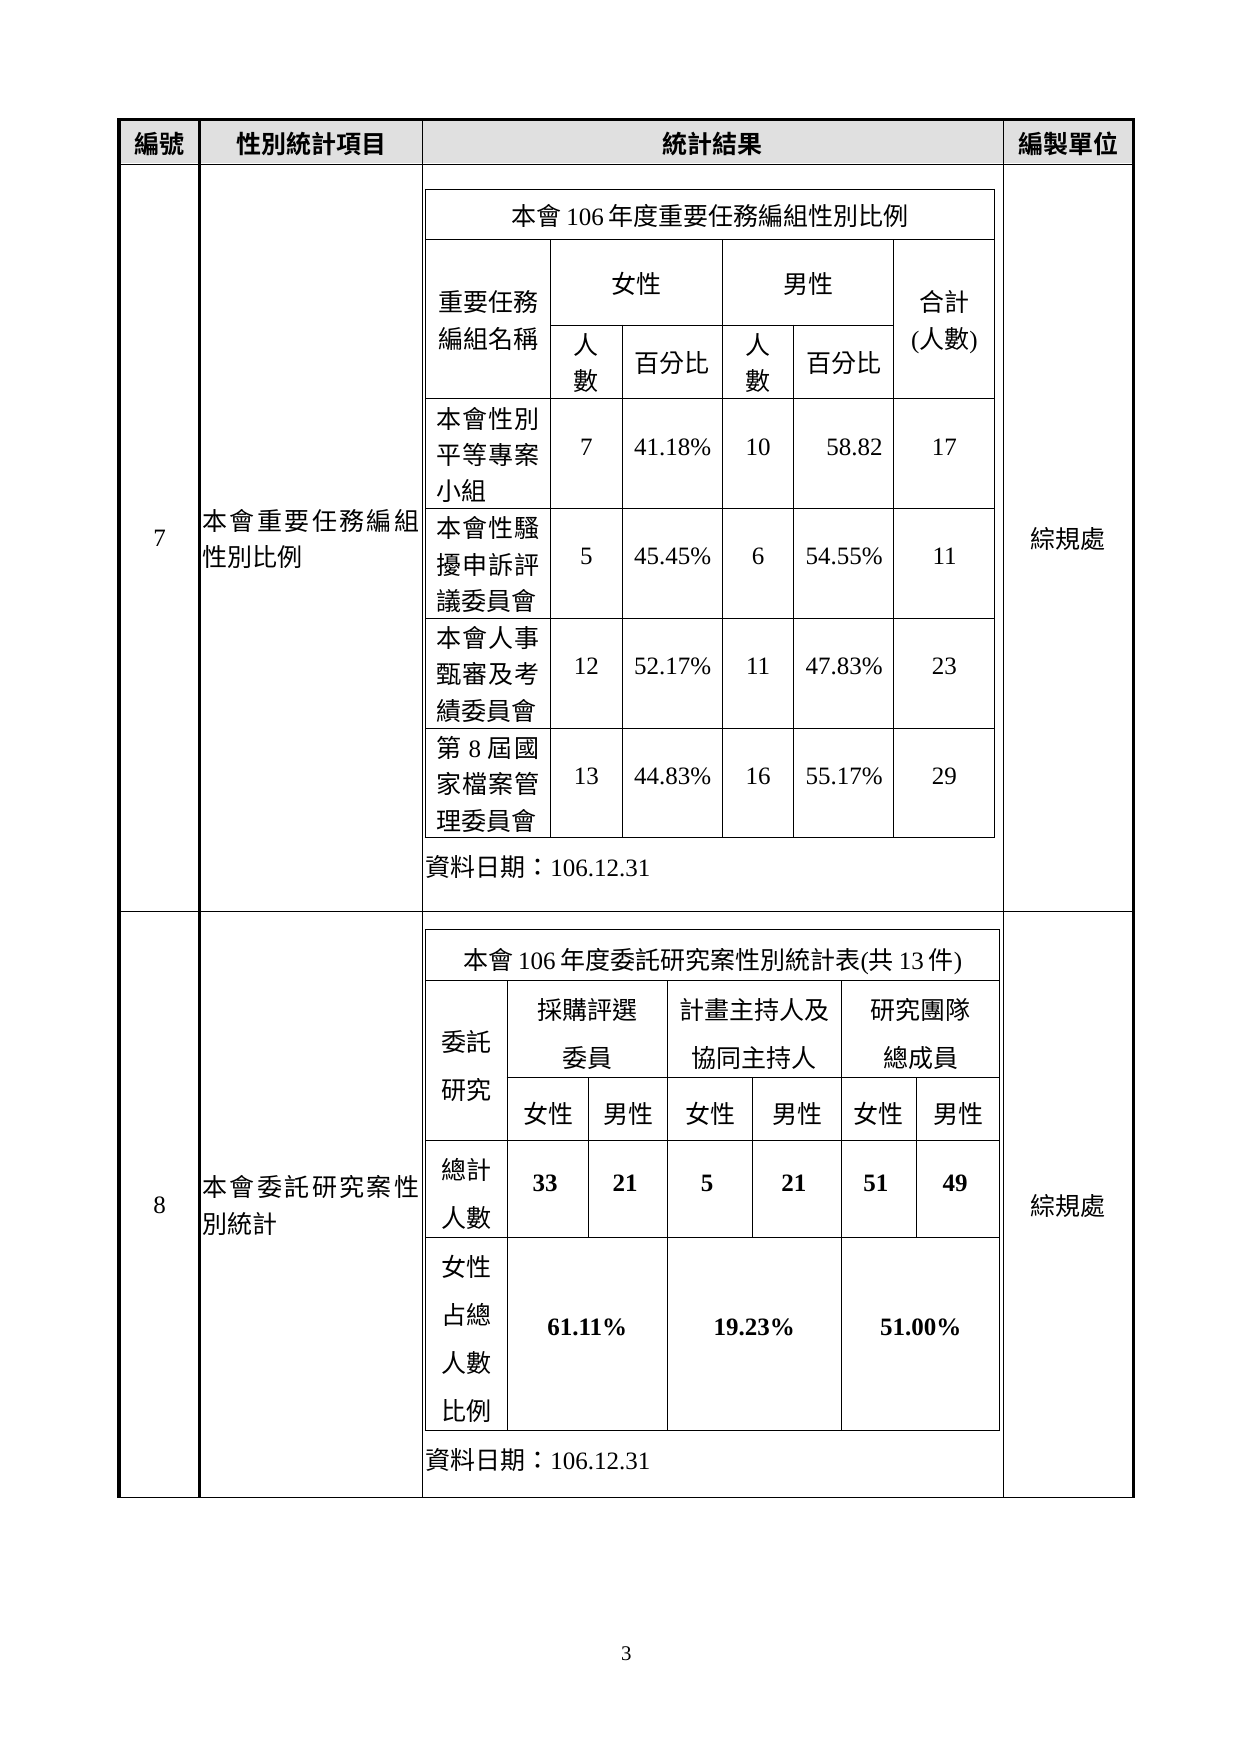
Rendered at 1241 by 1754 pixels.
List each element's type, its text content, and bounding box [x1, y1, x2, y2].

table_cell 61.11% [508, 1238, 667, 1430]
table_cell 女性 [508, 1078, 588, 1140]
table_cell 本會人事甄審及考績委員會 [426, 619, 550, 727]
table_cell 委託研究 [426, 981, 507, 1140]
table_cell 13 [551, 729, 622, 837]
table_cell 51.00% [842, 1238, 999, 1430]
table_cell 總計人數 [426, 1141, 507, 1237]
table_cell 58.82 [794, 399, 893, 508]
table_cell 男性 [589, 1078, 667, 1140]
table_cell 19.23% [668, 1238, 841, 1430]
table_cell 45.45% [623, 509, 722, 618]
table_cell 計畫主持人及協同主持人 [668, 981, 841, 1077]
table_header 編號 [121, 121, 198, 163]
table_cell 11 [894, 509, 994, 618]
table_cell 研究團隊 總成員 [842, 981, 999, 1077]
table_cell 10 [723, 399, 793, 508]
table_cell 17 [894, 399, 994, 508]
table_cell 8 [121, 912, 198, 1497]
table_cell 55.17% [794, 729, 893, 837]
table_cell 6 [723, 509, 793, 618]
table_cell 女性 [668, 1078, 752, 1140]
table_header 編製單位 [1004, 121, 1132, 163]
table_cell 人數 [723, 326, 793, 398]
table_cell 21 [589, 1141, 667, 1237]
table_cell 重要任務編組名稱 [426, 240, 550, 398]
table_cell 合計 (人數) [894, 240, 994, 398]
table_cell 百分比 [623, 326, 722, 398]
table_header 性別統計項目 [201, 121, 422, 163]
table_cell 21 [753, 1141, 841, 1237]
table_cell 12 [551, 619, 622, 727]
table_cell 綜規處 [1004, 912, 1132, 1497]
table_cell 女性 [551, 240, 722, 324]
table_cell 23 [894, 619, 994, 727]
table_cell 5 [668, 1141, 752, 1237]
table_cell 本會性別平等專案小組 [426, 399, 550, 508]
table_cell 第8屆國家檔案管理委員會 [426, 729, 550, 837]
table_cell 本會委託研究案性別統計 [201, 912, 422, 1497]
table_cell 採購評選 委員 [508, 981, 667, 1077]
table_cell 本會性騷擾申訴評議委員會 [426, 509, 550, 618]
table_cell 7 [121, 165, 198, 911]
table_cell 51 [842, 1141, 916, 1237]
table_cell 47.83% [794, 619, 893, 727]
table_cell 41.18% [623, 399, 722, 508]
table_cell 男性 [917, 1078, 999, 1140]
table_header 本會106年度重要任務編組性別比例 [426, 190, 994, 239]
table_cell 44.83% [623, 729, 722, 837]
table_cell 百分比 [794, 326, 893, 398]
table_cell 男性 [723, 240, 893, 324]
table_cell 7 [551, 399, 622, 508]
table_cell 16 [723, 729, 793, 837]
table_cell 資料日期：106.12.31 [423, 912, 1003, 1497]
table_cell 49 [917, 1141, 999, 1237]
table_cell 54.55% [794, 509, 893, 618]
table_cell 52.17% [623, 619, 722, 727]
table_cell 5 [551, 509, 622, 618]
table_cell 綜規處 [1004, 165, 1132, 911]
table_cell 29 [894, 729, 994, 837]
table_cell 男性 [753, 1078, 841, 1140]
table_cell 33 [508, 1141, 588, 1237]
table_header 統計結果 [423, 121, 1003, 163]
table_cell 人數 [551, 326, 622, 398]
table_cell 本會重要任務編組性別比例 [201, 165, 422, 911]
table_cell 資料日期：106.12.31 [423, 165, 1003, 911]
table_cell 11 [723, 619, 793, 727]
table_header 本會106年度委託研究案性別統計表(共13件) [426, 930, 999, 980]
table_cell 女性占總人數比例 [426, 1238, 507, 1430]
table_cell 女性 [842, 1078, 916, 1140]
